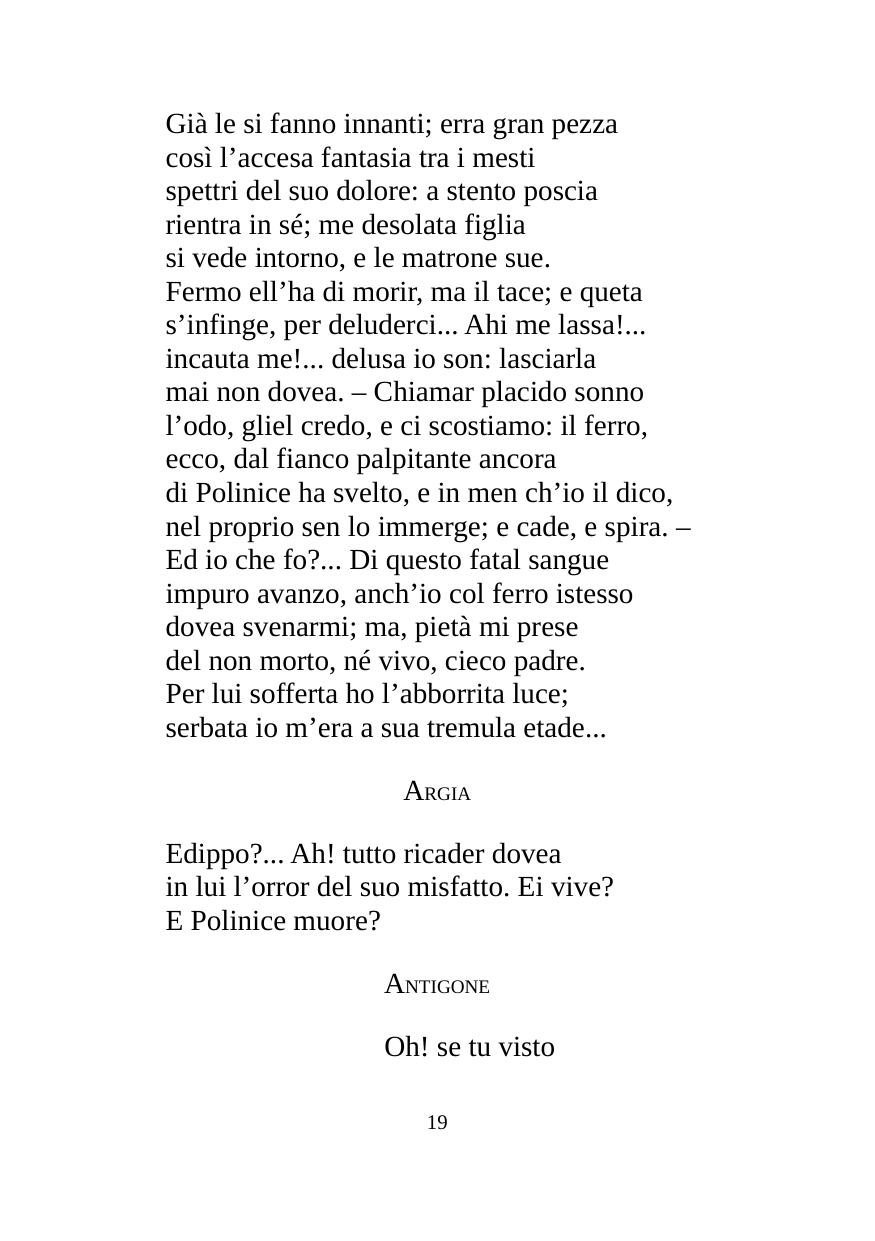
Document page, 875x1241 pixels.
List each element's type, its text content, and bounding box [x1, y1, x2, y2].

text Argia [106, 773, 768, 807]
text Edippo?... Ah! tutto ricader dovea in lui l’orror del suo misfatto. Ei vive? E Polinice muore? [165, 836, 768, 937]
text Già le si fanno innanti; erra gran pezza così l’accesa fantasia tra i mesti spettri del suo dolore: a stento poscia rientra in sé; me desolata figlia si vede intorno, e le matrone sue. Fermo ell’ha di morir, ma il tace; e queta s’infinge, per deluderci... Ahi me lassa!... incauta me!... delusa io son: lasciarla mai non dovea. – Chiamar placido sonno l’odo, gliel credo, e ci scostiamo: il ferro, ecco, dal fianco palpitante ancora di Polinice ha svelto, e in men ch’io il dico, nel proprio sen lo immerge; e cade, e spira. – Ed io che fo?... Di questo fatal sangue impuro avanzo, anch’io col ferro istesso dovea svenarmi; ma, pietà mi prese del non morto, né vivo, cieco padre. Per lui sofferta ho l’abborrita luce; serbata io m’era a sua tremula etade... [165, 106, 768, 743]
text Oh! se tu visto [384, 1029, 768, 1063]
text Antigone [106, 966, 768, 1000]
